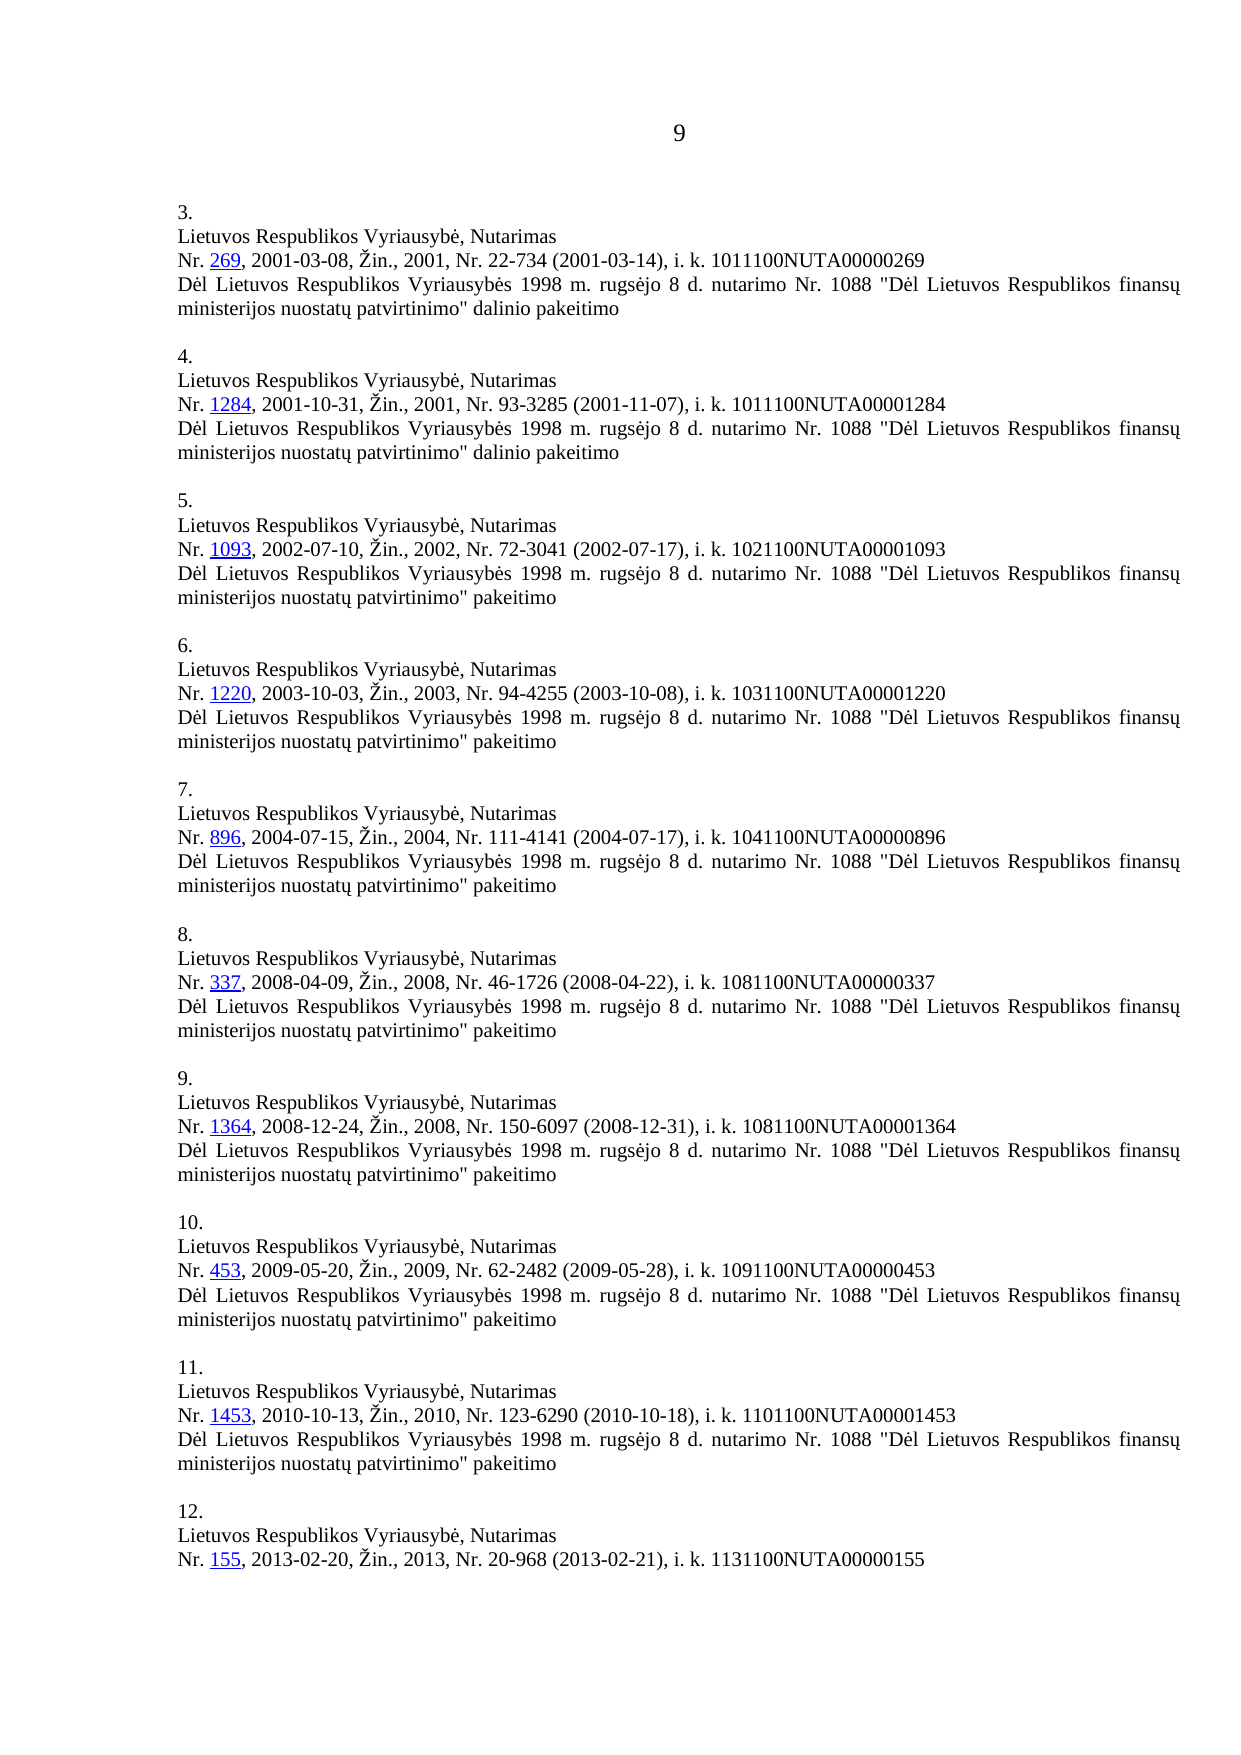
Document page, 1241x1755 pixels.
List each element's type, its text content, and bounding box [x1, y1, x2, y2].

text 4. [177, 344, 1181, 368]
text Dėl Lietuvos Respublikos Vyriausybės 1998 m. rugsėjo 8 d. nutarimo Nr. 1088 "Dėl Lietuvos Respublikos finansų ministerijos nuostatų patvirtinimo" pakeitimo [177, 849, 1181, 897]
text Lietuvos Respublikos Vyriausybė, Nutarimas [177, 1234, 1181, 1258]
text Lietuvos Respublikos Vyriausybė, Nutarimas [177, 368, 1181, 392]
text Dėl Lietuvos Respublikos Vyriausybės 1998 m. rugsėjo 8 d. nutarimo Nr. 1088 "Dėl Lietuvos Respublikos finansų ministerijos nuostatų patvirtinimo" pakeitimo [177, 1138, 1181, 1186]
text Nr. 1284, 2001-10-31, Žin., 2001, Nr. 93-3285 (2001-11-07), i. k. 1011100NUTA00001284 [177, 392, 1181, 416]
text Nr. 269, 2001-03-08, Žin., 2001, Nr. 22-734 (2001-03-14), i. k. 1011100NUTA00000269 [177, 248, 1181, 272]
text Lietuvos Respublikos Vyriausybė, Nutarimas [177, 224, 1181, 248]
text Nr. 1093, 2002-07-10, Žin., 2002, Nr. 72-3041 (2002-07-17), i. k. 1021100NUTA00001093 [177, 537, 1181, 561]
text Lietuvos Respublikos Vyriausybė, Nutarimas [177, 801, 1181, 825]
text Nr. 155, 2013-02-20, Žin., 2013, Nr. 20-968 (2013-02-21), i. k. 1131100NUTA00000155 [177, 1547, 1181, 1571]
text Dėl Lietuvos Respublikos Vyriausybės 1998 m. rugsėjo 8 d. nutarimo Nr. 1088 "Dėl Lietuvos Respublikos finansų ministerijos nuostatų patvirtinimo" dalinio pakeitimo [177, 272, 1181, 320]
text Lietuvos Respublikos Vyriausybė, Nutarimas [177, 1090, 1181, 1114]
text Nr. 896, 2004-07-15, Žin., 2004, Nr. 111-4141 (2004-07-17), i. k. 1041100NUTA00000896 [177, 825, 1181, 849]
text Dėl Lietuvos Respublikos Vyriausybės 1998 m. rugsėjo 8 d. nutarimo Nr. 1088 "Dėl Lietuvos Respublikos finansų ministerijos nuostatų patvirtinimo" pakeitimo [177, 1282, 1181, 1331]
text 12. [177, 1499, 1181, 1523]
text 11. [177, 1355, 1181, 1379]
text Dėl Lietuvos Respublikos Vyriausybės 1998 m. rugsėjo 8 d. nutarimo Nr. 1088 "Dėl Lietuvos Respublikos finansų ministerijos nuostatų patvirtinimo" dalinio pakeitimo [177, 416, 1181, 464]
text Nr. 1364, 2008-12-24, Žin., 2008, Nr. 150-6097 (2008-12-31), i. k. 1081100NUTA00001364 [177, 1114, 1181, 1138]
text Dėl Lietuvos Respublikos Vyriausybės 1998 m. rugsėjo 8 d. nutarimo Nr. 1088 "Dėl Lietuvos Respublikos finansų ministerijos nuostatų patvirtinimo" pakeitimo [177, 1427, 1181, 1475]
text 6. [177, 633, 1181, 657]
text Nr. 1453, 2010-10-13, Žin., 2010, Nr. 123-6290 (2010-10-18), i. k. 1101100NUTA00001453 [177, 1403, 1181, 1427]
text Lietuvos Respublikos Vyriausybė, Nutarimas [177, 512, 1181, 537]
text Nr. 337, 2008-04-09, Žin., 2008, Nr. 46-1726 (2008-04-22), i. k. 1081100NUTA00000337 [177, 970, 1181, 994]
text 3. [177, 200, 1181, 224]
text Nr. 453, 2009-05-20, Žin., 2009, Nr. 62-2482 (2009-05-28), i. k. 1091100NUTA00000453 [177, 1258, 1181, 1282]
text 7. [177, 777, 1181, 801]
text 5. [177, 488, 1181, 512]
text Lietuvos Respublikos Vyriausybė, Nutarimas [177, 946, 1181, 970]
text Lietuvos Respublikos Vyriausybė, Nutarimas [177, 1379, 1181, 1403]
text Nr. 1220, 2003-10-03, Žin., 2003, Nr. 94-4255 (2003-10-08), i. k. 1031100NUTA00001220 [177, 681, 1181, 705]
text Dėl Lietuvos Respublikos Vyriausybės 1998 m. rugsėjo 8 d. nutarimo Nr. 1088 "Dėl Lietuvos Respublikos finansų ministerijos nuostatų patvirtinimo" pakeitimo [177, 561, 1181, 609]
text Dėl Lietuvos Respublikos Vyriausybės 1998 m. rugsėjo 8 d. nutarimo Nr. 1088 "Dėl Lietuvos Respublikos finansų ministerijos nuostatų patvirtinimo" pakeitimo [177, 994, 1181, 1042]
text Dėl Lietuvos Respublikos Vyriausybės 1998 m. rugsėjo 8 d. nutarimo Nr. 1088 "Dėl Lietuvos Respublikos finansų ministerijos nuostatų patvirtinimo" pakeitimo [177, 705, 1181, 753]
text Lietuvos Respublikos Vyriausybė, Nutarimas [177, 657, 1181, 681]
text 10. [177, 1210, 1181, 1234]
text Lietuvos Respublikos Vyriausybė, Nutarimas [177, 1523, 1181, 1547]
text 8. [177, 922, 1181, 946]
text 9. [177, 1066, 1181, 1090]
